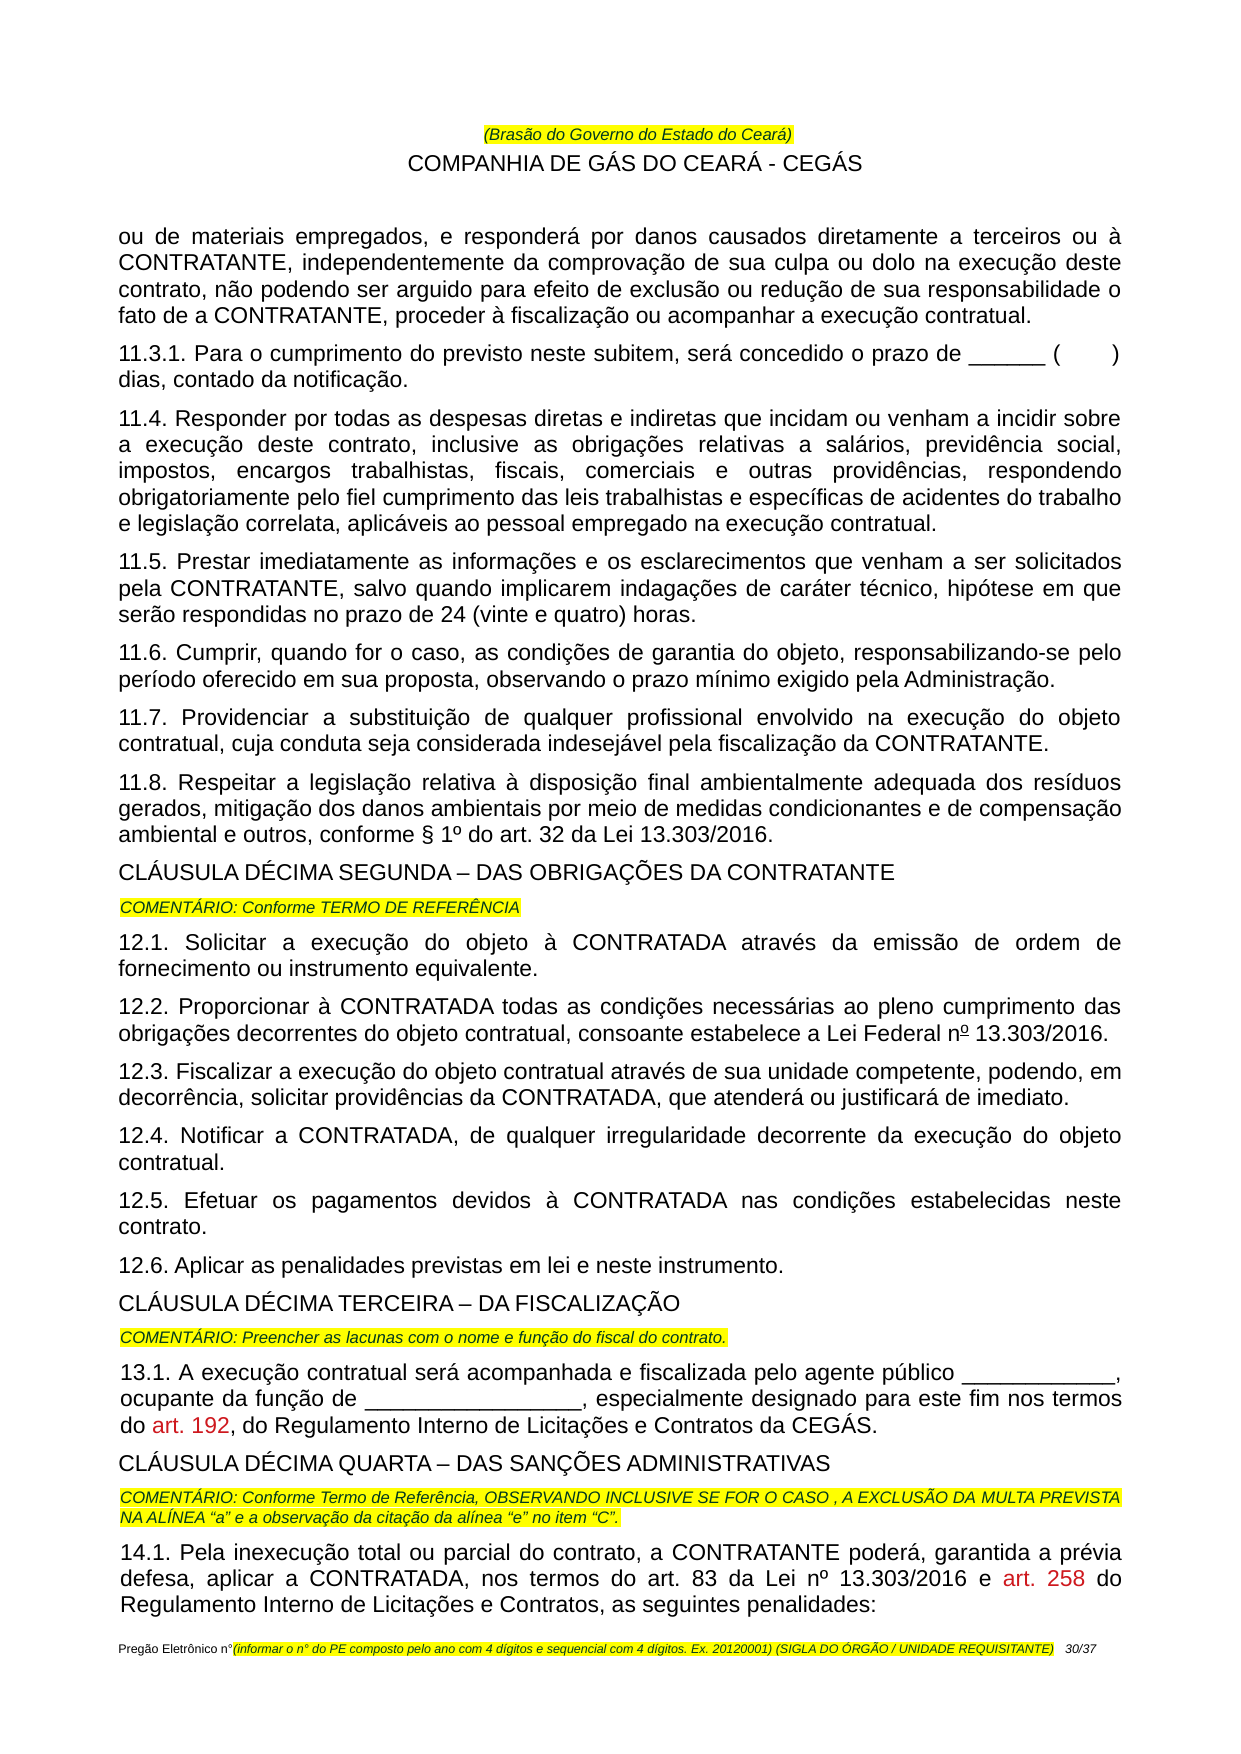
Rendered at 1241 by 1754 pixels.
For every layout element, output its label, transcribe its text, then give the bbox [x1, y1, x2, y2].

text 12.4. Notificar a CONTRATADA, de qualquer irregularidade decorrente da execução do objeto contratual. [118, 1122, 1122, 1175]
text 12.2. Proporcionar à CONTRATADA todas as condições necessárias ao pleno cumprimento das obrigações decorrentes do objeto contratual, consoante estabelece a Lei Federal no 13.303/2016. [118, 993, 1122, 1046]
text 12.1. Solicitar a execução do objeto à CONTRATADA através da emissão de ordem de fornecimento ou instrumento equivalente. [118, 929, 1122, 981]
text 14.1. Pela inexecução total ou parcial do contrato, a CONTRATANTE poderá, garantida a prévia defesa, aplicar a CONTRATADA, nos termos do art. 83 da Lei nº 13.303/2016 e art. 258 do Regulamento Interno de Licitações e Contratos, as seguintes penalidades: [120, 1538, 1122, 1617]
text 11.7. Providenciar a substituição de qualquer profissional envolvido na execução do objeto contratual, cuja conduta seja considerada indesejável pela fiscalização da CONTRATANTE. [118, 704, 1122, 757]
text 11.3.1. Para o cumprimento do previsto neste subitem, será concedido o prazo de ______ ( ) dias, contado da notificação. [118, 340, 1122, 393]
text COMENTÁRIO: Preencher as lacunas com o nome e função do fiscal do contrato. [120, 1328, 1122, 1347]
text 11.5. Prestar imediatamente as informações e os esclarecimentos que venham a ser solicitados pela CONTRATANTE, salvo quando implicarem indagações de caráter técnico, hipótese em que serão respondidas no prazo de 24 (vinte e quatro) horas. [118, 548, 1122, 627]
text COMENTÁRIO: Conforme Termo de Referência, OBSERVANDO INCLUSIVE SE FOR O CASO , A EXCLUSÃO DA MULTA PREVISTA NA ALÍNEA “a” e a observação da citação da alínea “e” no item “C”. [120, 1488, 1122, 1527]
text 11.8. Respeitar a legislação relativa à disposição final ambientalmente adequada dos resíduos gerados, mitigação dos danos ambientais por meio de medidas condicionantes e de compensação ambiental e outros, conforme § 1º do art. 32 da Lei 13.303/2016. [118, 768, 1122, 847]
text 11.6. Cumprir, quando for o caso, as condições de garantia do objeto, responsabilizando-se pelo período oferecido em sua proposta, observando o prazo mínimo exigido pela Administração. [118, 639, 1122, 692]
text CLÁUSULA DÉCIMA TERCEIRA – DA FISCALIZAÇÃO [118, 1290, 1122, 1316]
text 11.4. Responder por todas as despesas diretas e indiretas que incidam ou venham a incidir sobre a execução deste contrato, inclusive as obrigações relativas a salários, previdência social, impostos, encargos trabalhistas, fiscais, comerciais e outras providências, respondendo obrigatoriamente pelo fiel cumprimento das leis trabalhistas e específicas de acidentes do trabalho e legislação correlata, aplicáveis ao pessoal empregado na execução contratual. [118, 405, 1122, 536]
text CLÁUSULA DÉCIMA QUARTA – DAS SANÇÕES ADMINISTRATIVAS [118, 1450, 1122, 1476]
text ou de materiais empregados, e responderá por danos causados diretamente a terceiros ou à CONTRATANTE, independentemente da comprovação de sua culpa ou dolo na execução deste contrato, não podendo ser arguido para efeito de exclusão ou redução de sua responsabilidade o fato de a CONTRATANTE, proceder à fiscalização ou acompanhar a execução contratual. [118, 223, 1122, 328]
text 12.3. Fiscalizar a execução do objeto contratual através de sua unidade competente, podendo, em decorrência, solicitar providências da CONTRATADA, que atenderá ou justificará de imediato. [118, 1058, 1122, 1111]
text 13.1. A execução contratual será acompanhada e fiscalizada pelo agente público ____________, ocupante da função de _________________, especialmente designado para este fim nos termos do art. 192, do Regulamento Interno de Licitações e Contratos da CEGÁS. [120, 1359, 1122, 1438]
text COMENTÁRIO: Conforme TERMO DE REFERÊNCIA [120, 898, 1122, 917]
text CLÁUSULA DÉCIMA SEGUNDA – DAS OBRIGAÇÕES DA CONTRATANTE [118, 859, 1122, 886]
text 12.5. Efetuar os pagamentos devidos à CONTRATADA nas condições estabelecidas neste contrato. [118, 1187, 1122, 1240]
text 12.6. Aplicar as penalidades previstas em lei e neste instrumento. [118, 1252, 1122, 1278]
